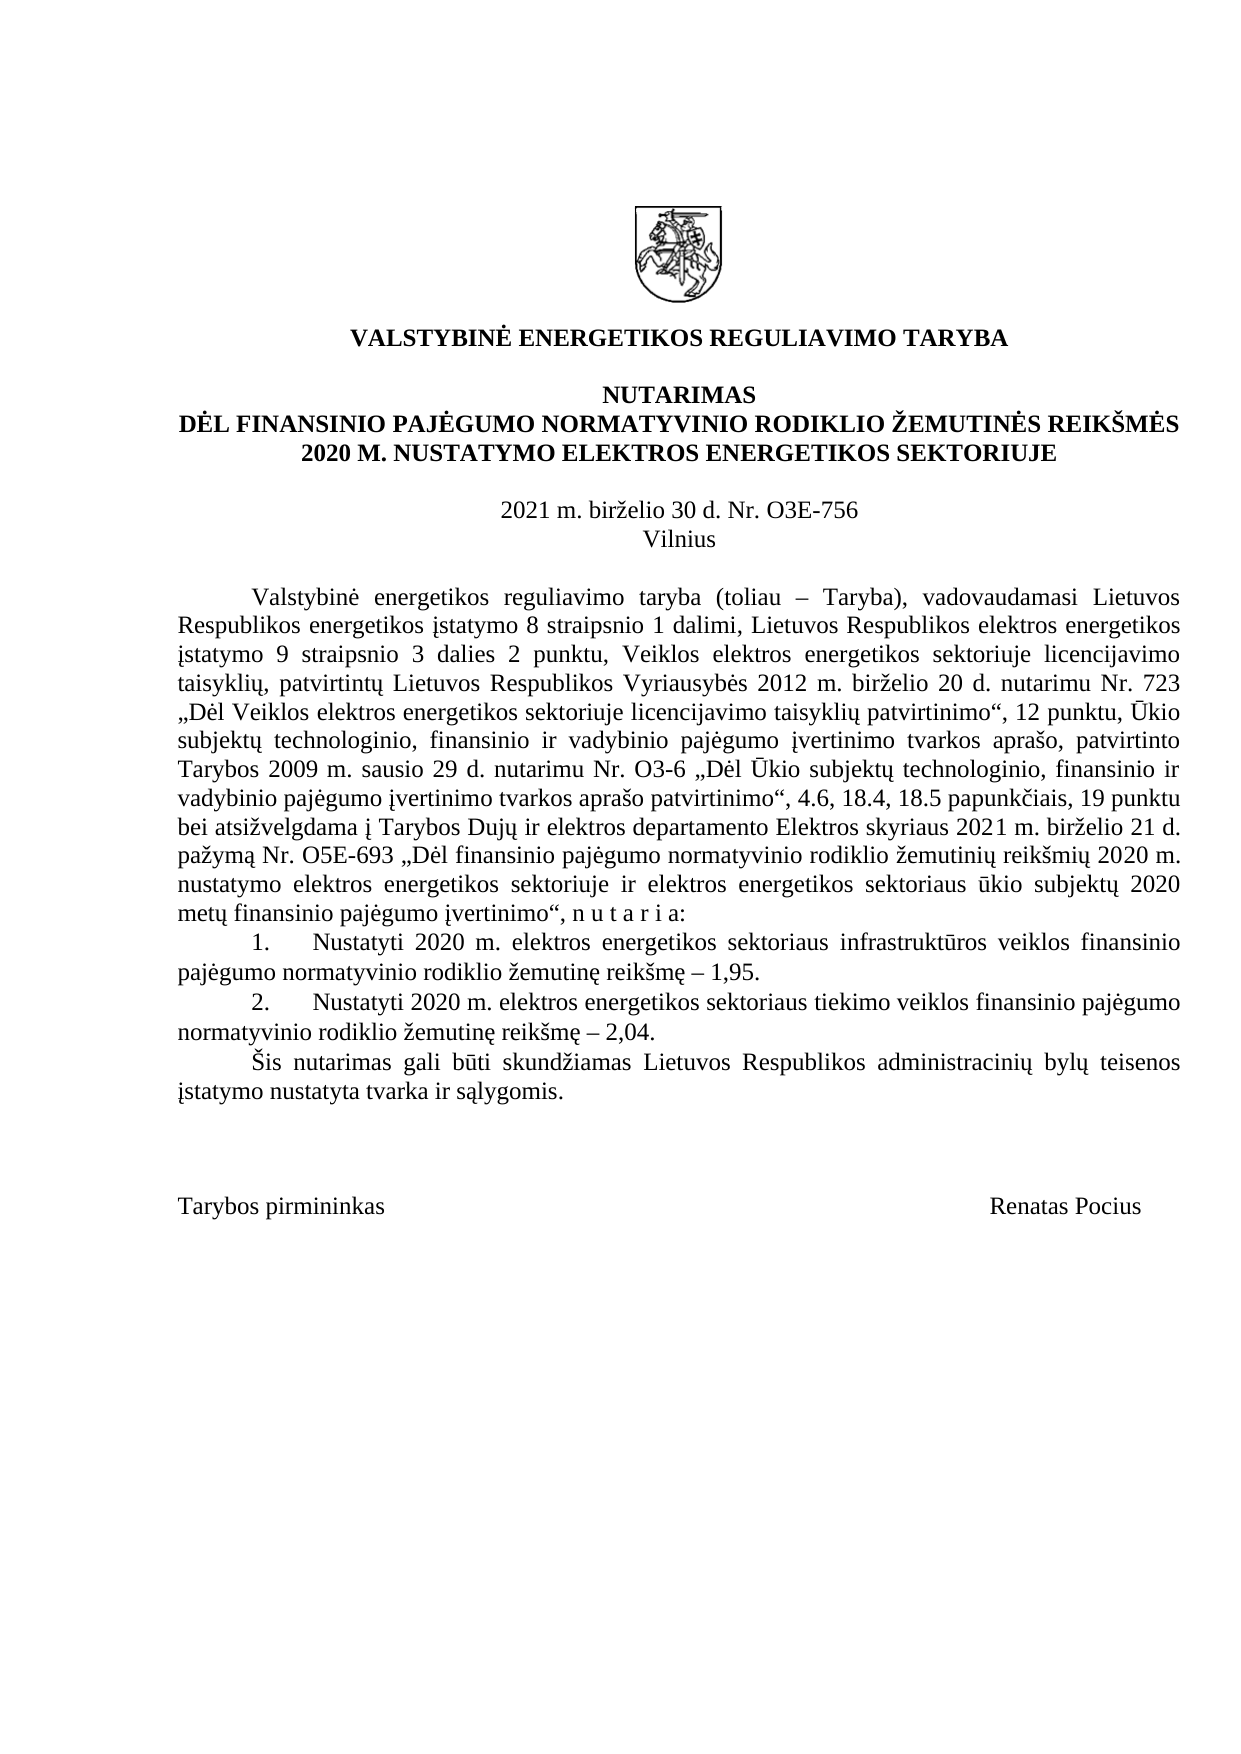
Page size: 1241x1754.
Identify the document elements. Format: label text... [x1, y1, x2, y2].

text Vilnius [177, 524, 1181, 553]
text Valstybinė energetikos reguliavimo taryba [177, 323, 1181, 352]
text Valstybinė energetikos reguliavimo taryba (toliau – Taryba), vadovaudamasi Lietuvos Respublikos energetikos įstatymo 8 straipsnio 1 dalimi, Lietuvos Respublikos elektros energetikos įstatymo 9 straipsnio 3 dalies 2 punktu, Veiklos elektros energetikos sektoriuje licencijavimo taisyklių, patvirtintų Lietuvos Respublikos Vyriausybės 2012 m. birželio 20 d. nutarimu Nr. 723 „Dėl Veiklos elektros energetikos sektoriuje licencijavimo taisyklių patvirtinimo“, 12 punktu, Ūkio subjektų technologinio, finansinio ir vadybinio pajėgumo įvertinimo tvarkos aprašo, patvirtinto Tarybos 2009 m. sausio 29 d. nutarimu Nr. O3-6 „Dėl Ūkio subjektų technologinio, finansinio ir vadybinio pajėgumo įvertinimo tvarkos aprašo patvirtinimo“, 4.6, 18.4, 18.5 papunkčiais, 19 punktu bei atsižvelgdama į Tarybos Dujų ir elektros departamento Elektros skyriaus 2021 m. birželio 21 d. pažymą Nr. O5E-693 „Dėl finansinio pajėgumo normatyvinio rodiklio žemutinių reikšmių 2020 m. nustatymo elektros energetikos sektoriuje ir elektros energetikos sektoriaus ūkio subjektų 2020 metų finansinio pajėgumo įvertinimo“, n u t a r i a: [177, 582, 1181, 927]
text 2. Nustatyti 2020 m. elektros energetikos sektoriaus tiekimo veiklos finansinio pajėgumo normatyvinio rodiklio žemutinę reikšmę – 2,04. [177, 987, 1181, 1046]
text 2021 m. birželio 30 d. Nr. O3E-756 [177, 496, 1181, 524]
text Tarybos pirmininkas Renatas Pocius [177, 1191, 1181, 1220]
text NUTARIMAS [177, 381, 1181, 409]
text Šis nutarimas gali būti skundžiamas Lietuvos Respublikos administracinių bylų teisenos įstatymo nustatyta tvarka ir sąlygomis. [177, 1047, 1181, 1105]
text DĖL FINANSINIO PAJĖGUMO NORMATYVINIO RODIKLIO ŽEMUTInės REIKŠMės 2020 m. NUSTATYMO ELEKTROS ENERGETIKOS SEKTORIUJE [177, 409, 1181, 467]
text 1. Nustatyti 2020 m. elektros energetikos sektoriaus infrastruktūros veiklos finansinio pajėgumo normatyvinio rodiklio žemutinę reikšmę – 1,95. [177, 927, 1181, 986]
